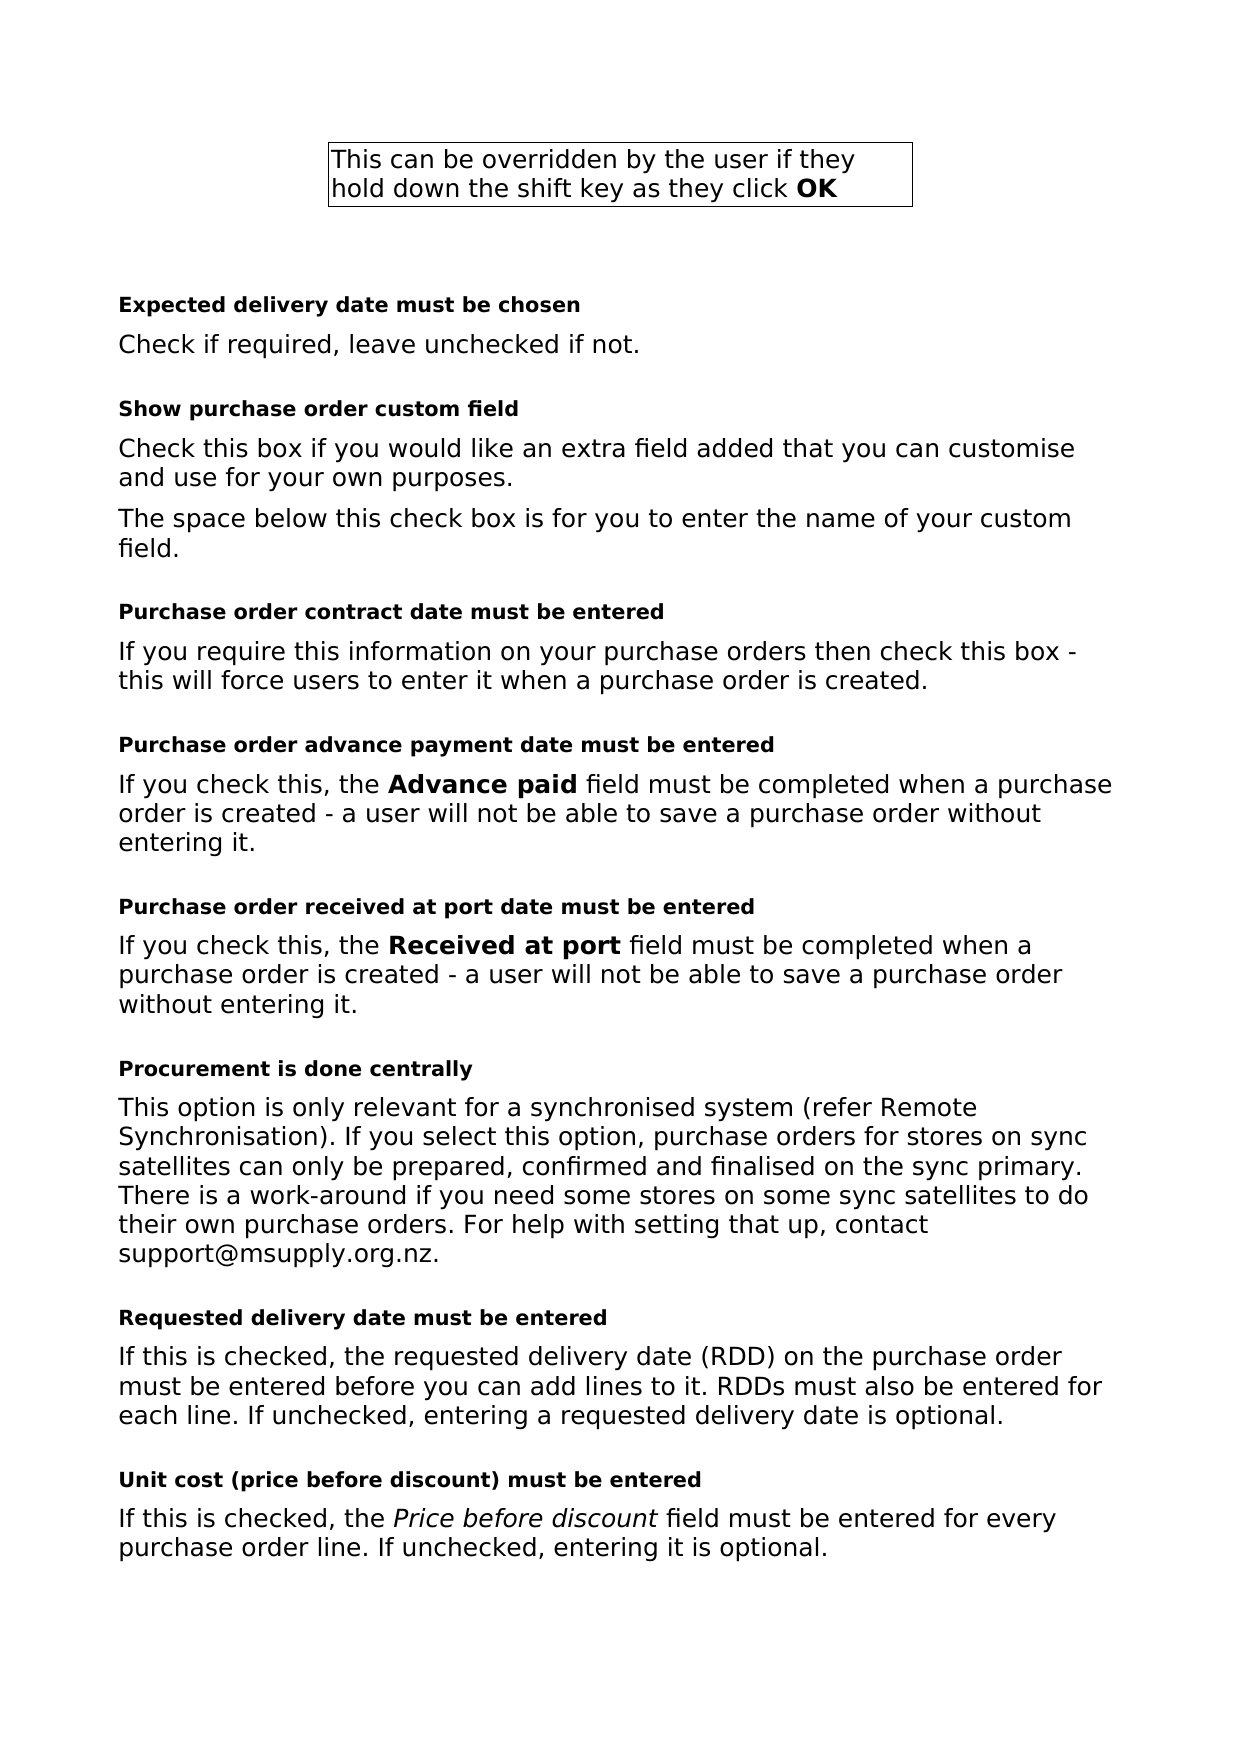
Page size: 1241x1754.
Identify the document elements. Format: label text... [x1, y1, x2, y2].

text This option is only relevant for a synchronised system (refer Remote Synchronisation). If you select this option, purchase orders for stores on sync satellites can only be prepared, confirmed and finalised on the sync primary. There is a work-around if you need some stores on some sync satellites to do their own purchase orders. For help with setting that up, contact support@msupply.org.nz. [118, 1093, 1122, 1268]
text If you check this, the Received at port field must be completed when a purchase order is created - a user will not be able to save a purchase order without entering it. [118, 932, 1122, 1019]
text Check this box if you would like an extra field added that you can customise and use for your own purposes. [118, 434, 1122, 492]
text If this is checked, the Price before discount field must be entered for every purchase order line. If unchecked, entering it is optional. [118, 1504, 1122, 1563]
text If this is checked, the requested delivery date (RDD) on the purchase order must be entered before you can add lines to it. RDDs must also be entered for each line. If unchecked, entering a requested delivery date is optional. [118, 1343, 1122, 1430]
text Check if required, leave unchecked if not. [118, 330, 1122, 359]
subtitle Expected delivery date must be chosen [118, 293, 1122, 318]
subtitle Purchase order received at port date must be entered [118, 895, 1122, 919]
subtitle Purchase order contract date must be entered [118, 600, 1122, 625]
subtitle Procurement is done centrally [118, 1057, 1122, 1081]
table_header This can be overridden by the user if they hold down the shift key as they click OK [329, 143, 912, 206]
subtitle Requested delivery date must be entered [118, 1306, 1122, 1330]
subtitle Show purchase order custom field [118, 397, 1122, 421]
subtitle Unit cost (price before discount) must be entered [118, 1468, 1122, 1492]
text The space below this check box is for you to enter the name of your custom field. [118, 504, 1122, 563]
subtitle Purchase order advance payment date must be entered [118, 733, 1122, 757]
text If you check this, the Advance paid field must be completed when a purchase order is created - a user will not be able to save a purchase order without entering it. [118, 770, 1122, 857]
text If you require this information on your purchase orders then check this box - this will force users to enter it when a purchase order is created. [118, 637, 1122, 696]
